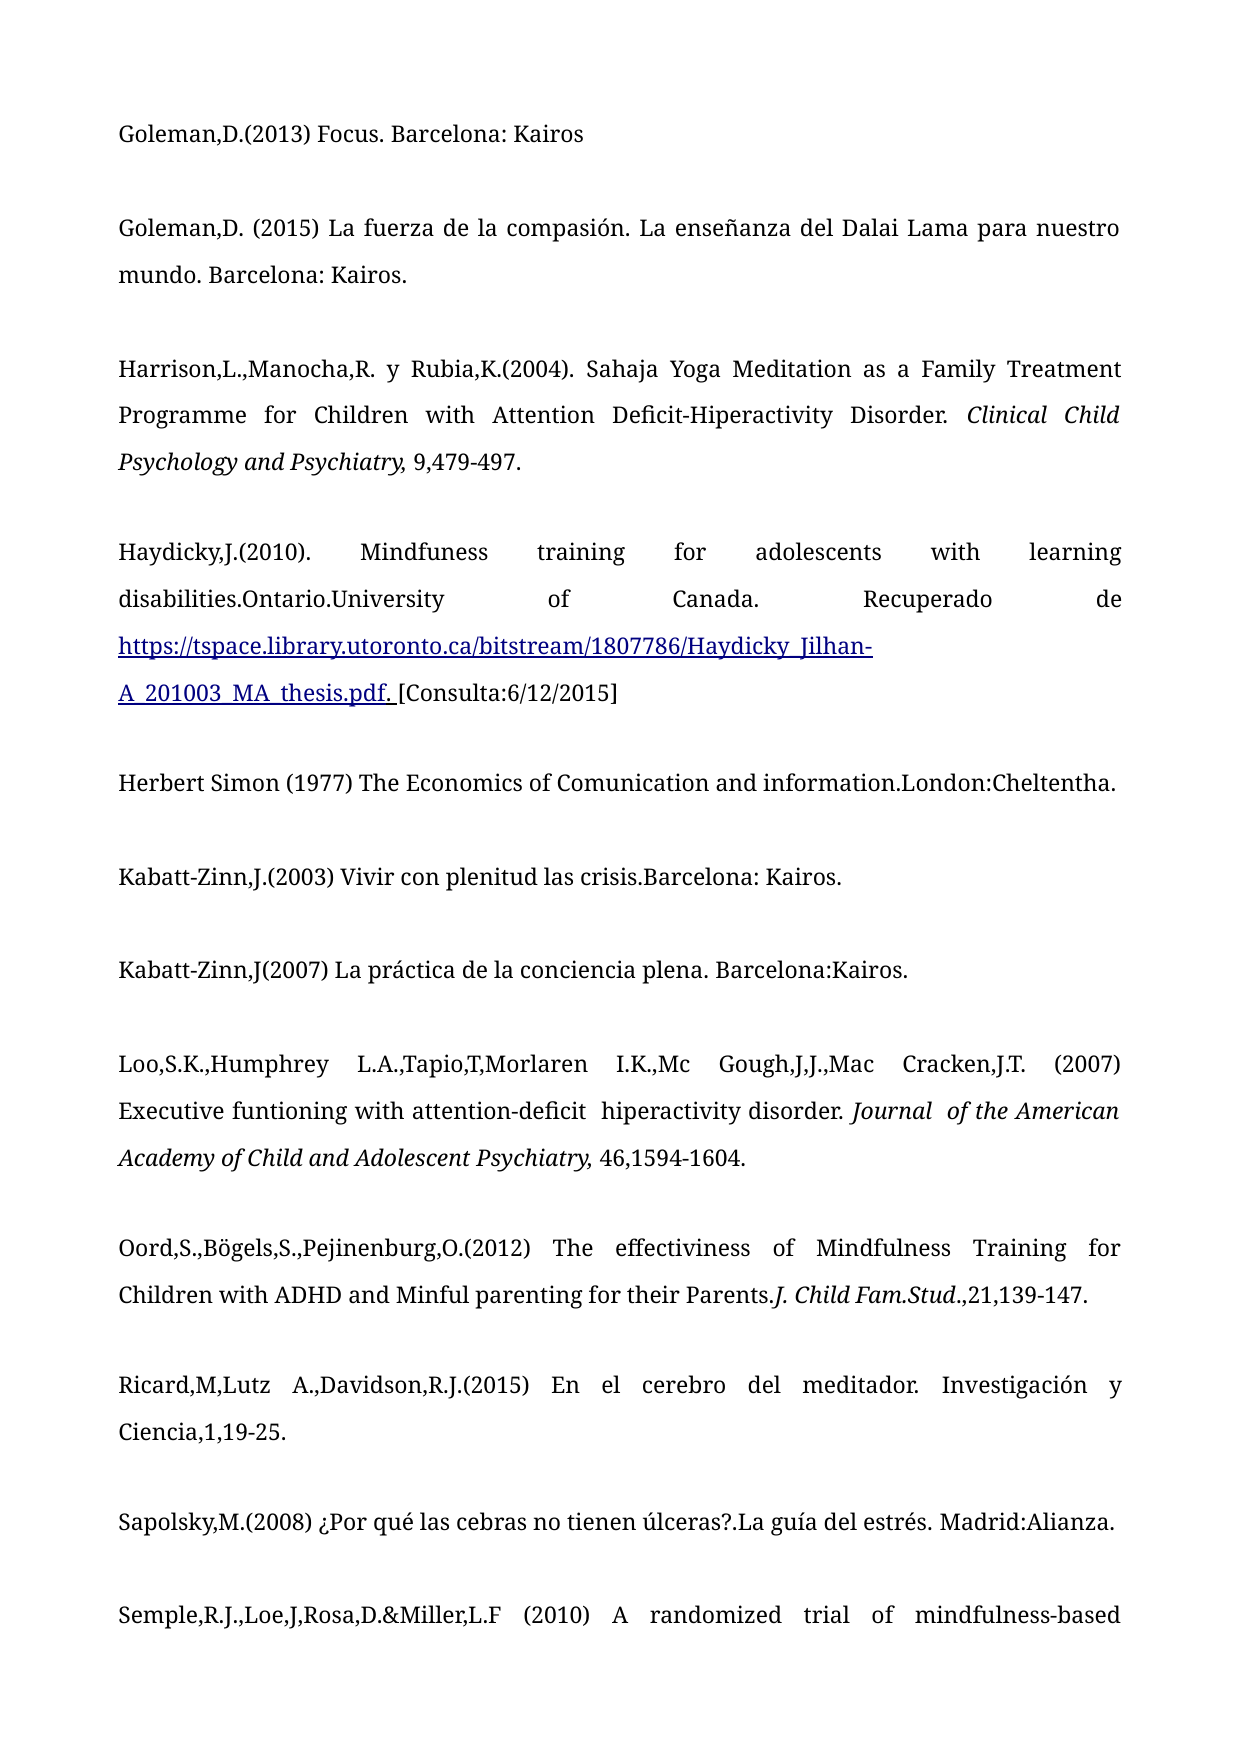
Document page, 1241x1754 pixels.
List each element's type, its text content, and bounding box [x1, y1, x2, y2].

text Goleman,D.(2013) Focus. Barcelona: Kairos [118, 118, 1122, 149]
text Goleman,D. (2015) La fuerza de la compasión. La enseñanza del Dalai Lama para nuestro mundo. Barcelona: Kairos. [118, 212, 1122, 290]
text Sapolsky,M.(2008) ¿Por qué las cebras no tienen úlceras?.La guía del estrés. Madrid:Alianza. [118, 1506, 1122, 1537]
text Herbert Simon (1977) The Economics of Comunication and information.London:Cheltentha. [118, 767, 1122, 798]
text Ricard,M,Lutz A.,Davidson,R.J.(2015) En el cerebro del meditador. Investigación y Ciencia,1,19-25. [118, 1369, 1122, 1447]
text Haydicky,J.(2010). Mindfuness training for adolescents with learning disabilities.Ontario.University of Canada. Recuperado de https://tspace.library.utoronto.ca/bitstream/1807786/Haydicky_Jilhan-A_201003_MA_thesis.pdf. [Consulta:6/12/2015] [118, 536, 1122, 708]
text Semple,R.J.,Loe,J,Rosa,D.&Miller,L.F (2010) A randomized trial of mindfulness-based [118, 1599, 1122, 1631]
text Kabatt-Zinn,J(2007) La práctica de la conciencia plena. Barcelona:Kairos. [118, 954, 1122, 986]
text Oord,S.,Bögels,S.,Pejinenburg,O.(2012) The effectiviness of Mindfulness Training for Children with ADHD and Minful parenting for their Parents.J. Child Fam.Stud.,21,139-147. [118, 1232, 1122, 1310]
text Harrison,L.,Manocha,R. y Rubia,K.(2004). Sahaja Yoga Meditation as a Family Treatment Programme for Children with Attention Deficit-Hiperactivity Disorder. Clinical Child Psychology and Psychiatry, 9,479-497. [118, 352, 1122, 477]
text Kabatt-Zinn,J.(2003) Vivir con plenitud las crisis.Barcelona: Kairos. [118, 861, 1122, 892]
text Loo,S.K.,Humphrey L.A.,Tapio,T,Morlaren I.K.,Mc Gough,J,J.,Mac Cracken,J.T. (2007) Executive funtioning with attention-deficit hiperactivity disorder. Journal of the American Academy of Child and Adolescent Psychiatry, 46,1594-1604. [118, 1048, 1122, 1173]
